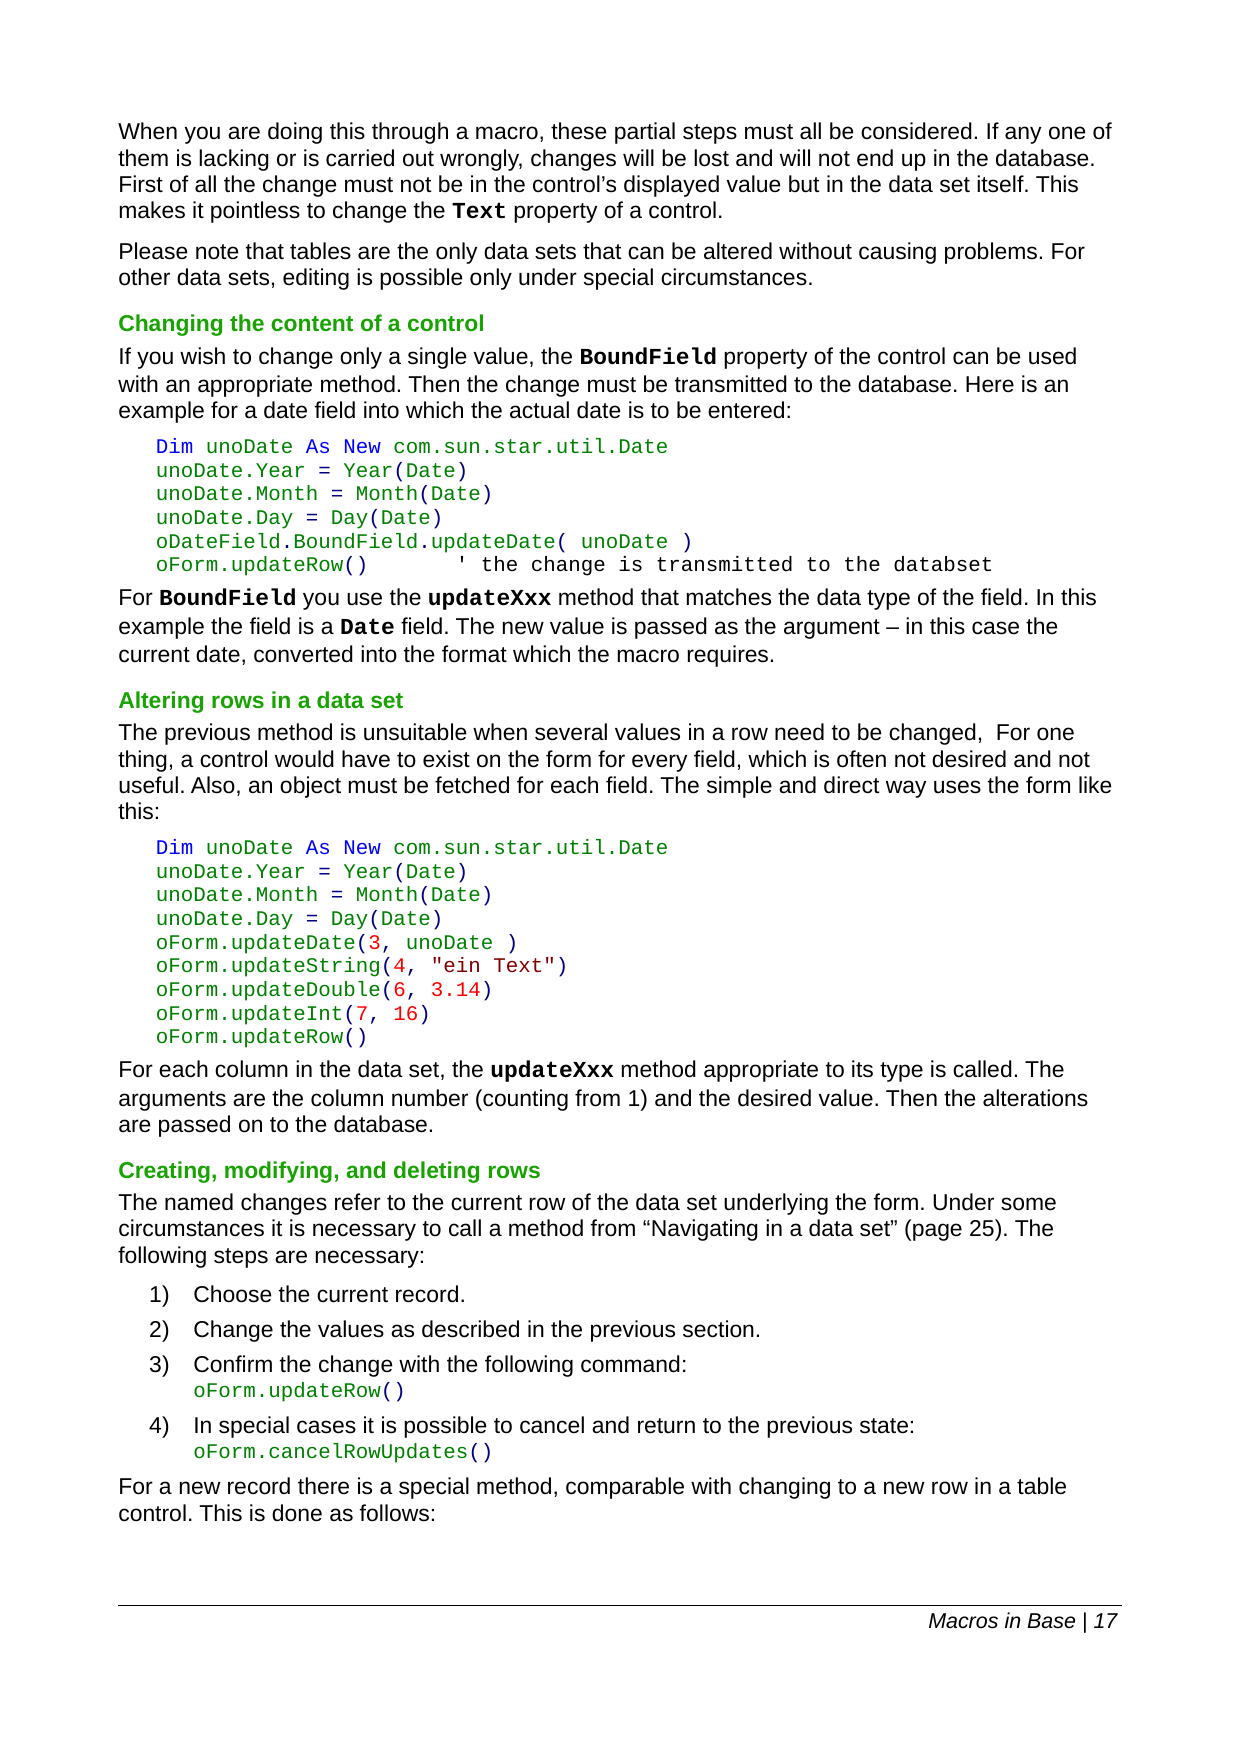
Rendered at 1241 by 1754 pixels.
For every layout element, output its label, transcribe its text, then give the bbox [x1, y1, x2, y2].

text oDateField.BoundField.updateDate( unoDate ) [156, 531, 1122, 554]
list Change the values as described in the previous section. [169, 1316, 1122, 1342]
text For BoundField you use the updateXxx method that matches the data type of the field. In this example the field is a Date field. The new value is passed as the argument – in this case the current date, converted into the format which the macro requires. [118, 584, 1122, 667]
text unoDate.Year = Year(Date) [156, 460, 1122, 483]
subtitle Altering rows in a data set [118, 687, 1122, 713]
text oForm.updateDouble(6, 3.14) [156, 979, 1122, 1003]
text Dim unoDate As New com.sun.star.util.Date [156, 436, 1122, 460]
text unoDate.Day = Day(Date) [156, 908, 1122, 932]
text Dim unoDate As New com.sun.star.util.Date [156, 837, 1122, 861]
text oForm.updateInt(7, 16) [156, 1003, 1122, 1026]
list In special cases it is possible to cancel and return to the previous state: oForm.cancelRowUpdates() [169, 1412, 1122, 1464]
list Choose the current record. [169, 1281, 1122, 1307]
text Please note that tables are the only data sets that can be altered without causing problems. For other data sets, editing is possible only under special circumstances. [118, 238, 1122, 291]
subtitle Changing the content of a control [118, 310, 1122, 337]
subtitle Creating, modifying, and deleting rows [118, 1157, 1122, 1183]
text unoDate.Month = Month(Date) [156, 483, 1122, 507]
text The named changes refer to the current row of the data set underlying the form. Under some circumstances it is necessary to call a method from “Navigating in a data set” (page 25). The following steps are necessary: [118, 1189, 1122, 1268]
text For each column in the data set, the updateXxx method appropriate to its type is called. The arguments are the column number (counting from 1) and the desired value. Then the alterations are passed on to the database. [118, 1056, 1122, 1137]
text For a new record there is a special method, comparable with changing to a new row in a table control. This is done as follows: [118, 1473, 1122, 1526]
text unoDate.Year = Year(Date) [156, 861, 1122, 884]
text oForm.updateString(4, "ein Text") [156, 955, 1122, 979]
text unoDate.Month = Month(Date) [156, 884, 1122, 908]
text unoDate.Day = Day(Date) [156, 507, 1122, 531]
text oForm.updateDate(3, unoDate ) [156, 932, 1122, 955]
text oForm.updateRow() ' the change is transmitted to the databset [156, 554, 1122, 578]
text oForm.updateRow() [156, 1026, 1122, 1050]
text If you wish to change only a single value, the BoundField property of the control can be used with an appropriate method. Then the change must be transmitted to the database. Here is an example for a date field into which the actual date is to be entered: [118, 343, 1122, 424]
text The previous method is unsuitable when several values in a row need to be changed, For one thing, a control would have to exist on the form for every field, which is often not desired and not useful. Also, an object must be fetched for each field. The simple and direct way uses the form like this: [118, 719, 1122, 824]
list Confirm the change with the following command: oForm.updateRow() [169, 1351, 1122, 1403]
text When you are doing this through a macro, these partial steps must all be considered. If any one of them is lacking or is carried out wrongly, changes will be lost and will not end up in the database. First of all the change must not be in the control’s displayed value but in the data set itself. This makes it pointless to change the Text property of a control. [118, 118, 1122, 226]
